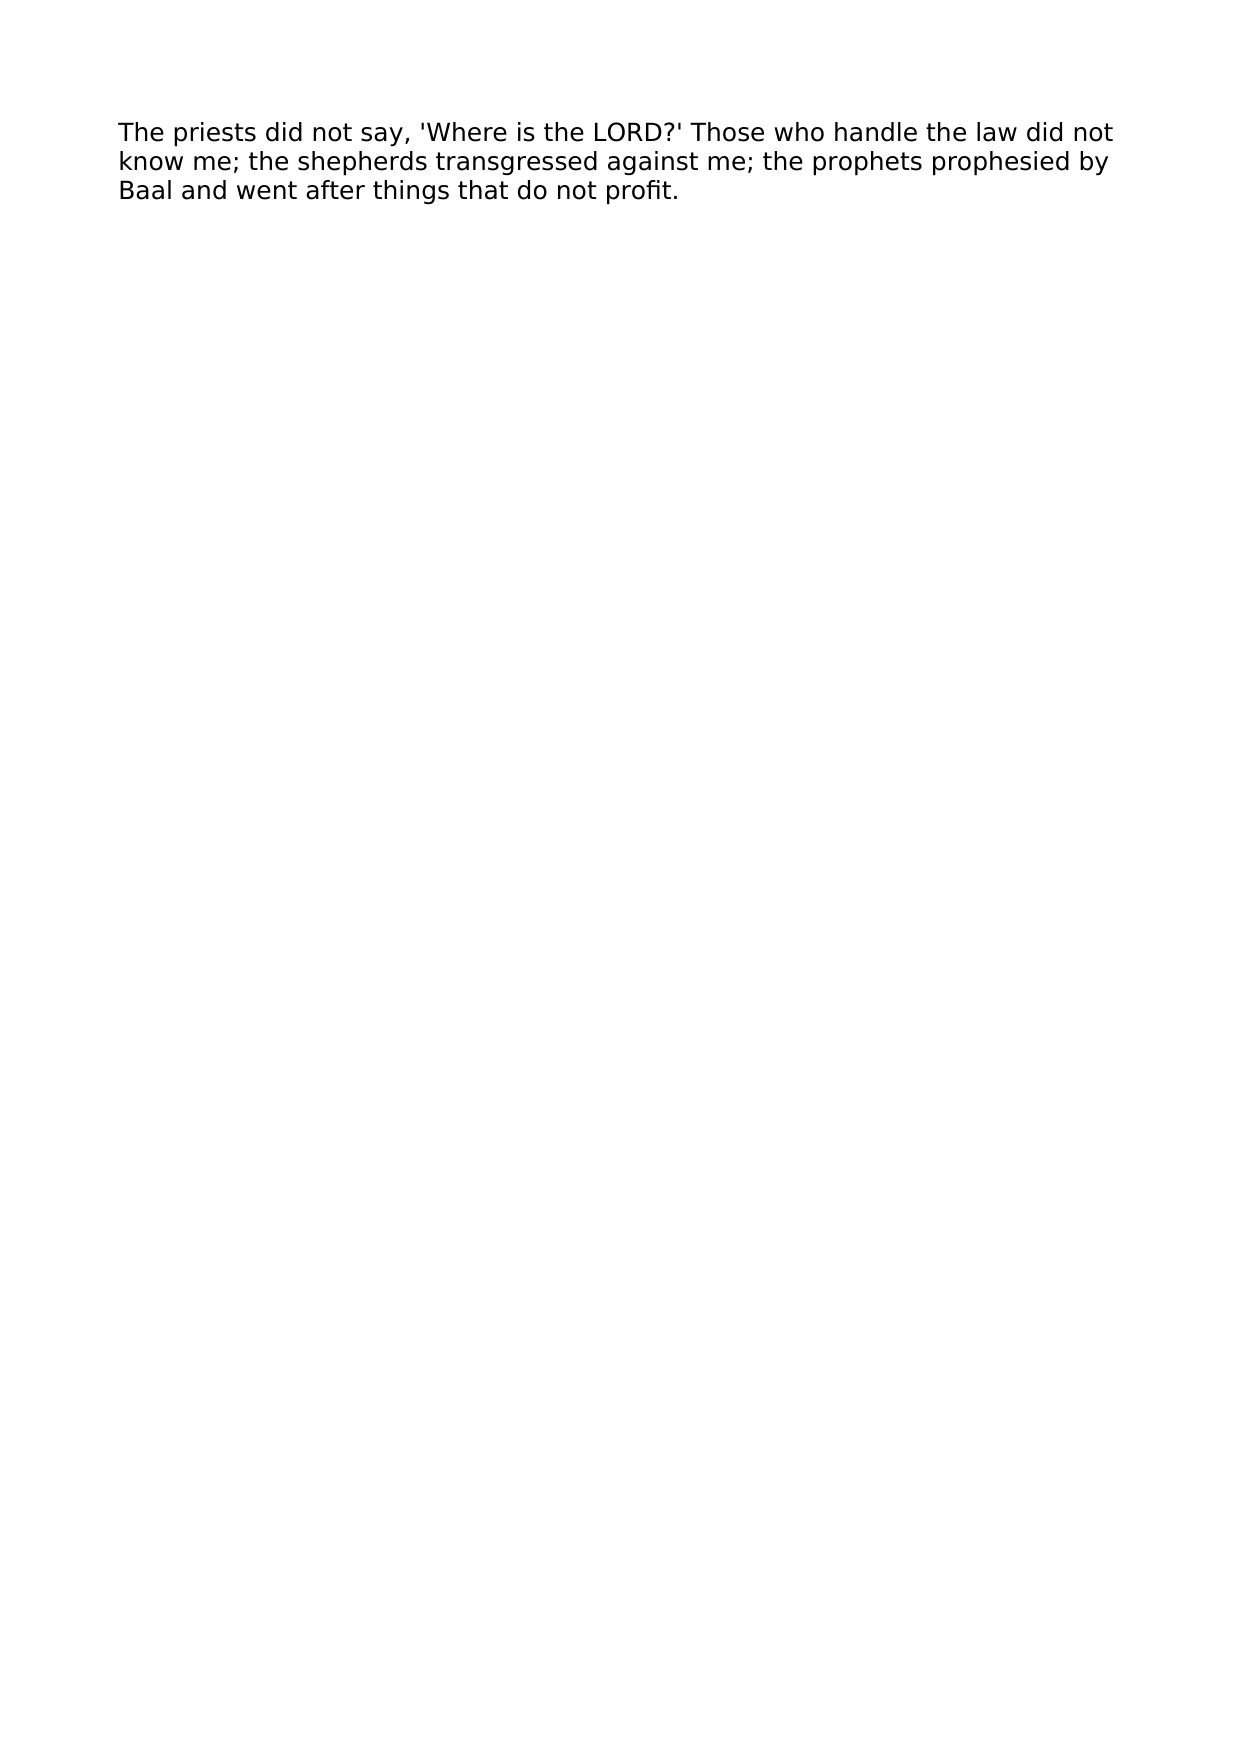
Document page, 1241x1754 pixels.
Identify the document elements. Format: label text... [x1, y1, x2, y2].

text The priests did not say, 'Where is the LORD?' Those who handle the law did not know me; the shepherds transgressed against me; the prophets prophesied by Baal and went after things that do not profit. [118, 118, 1122, 206]
